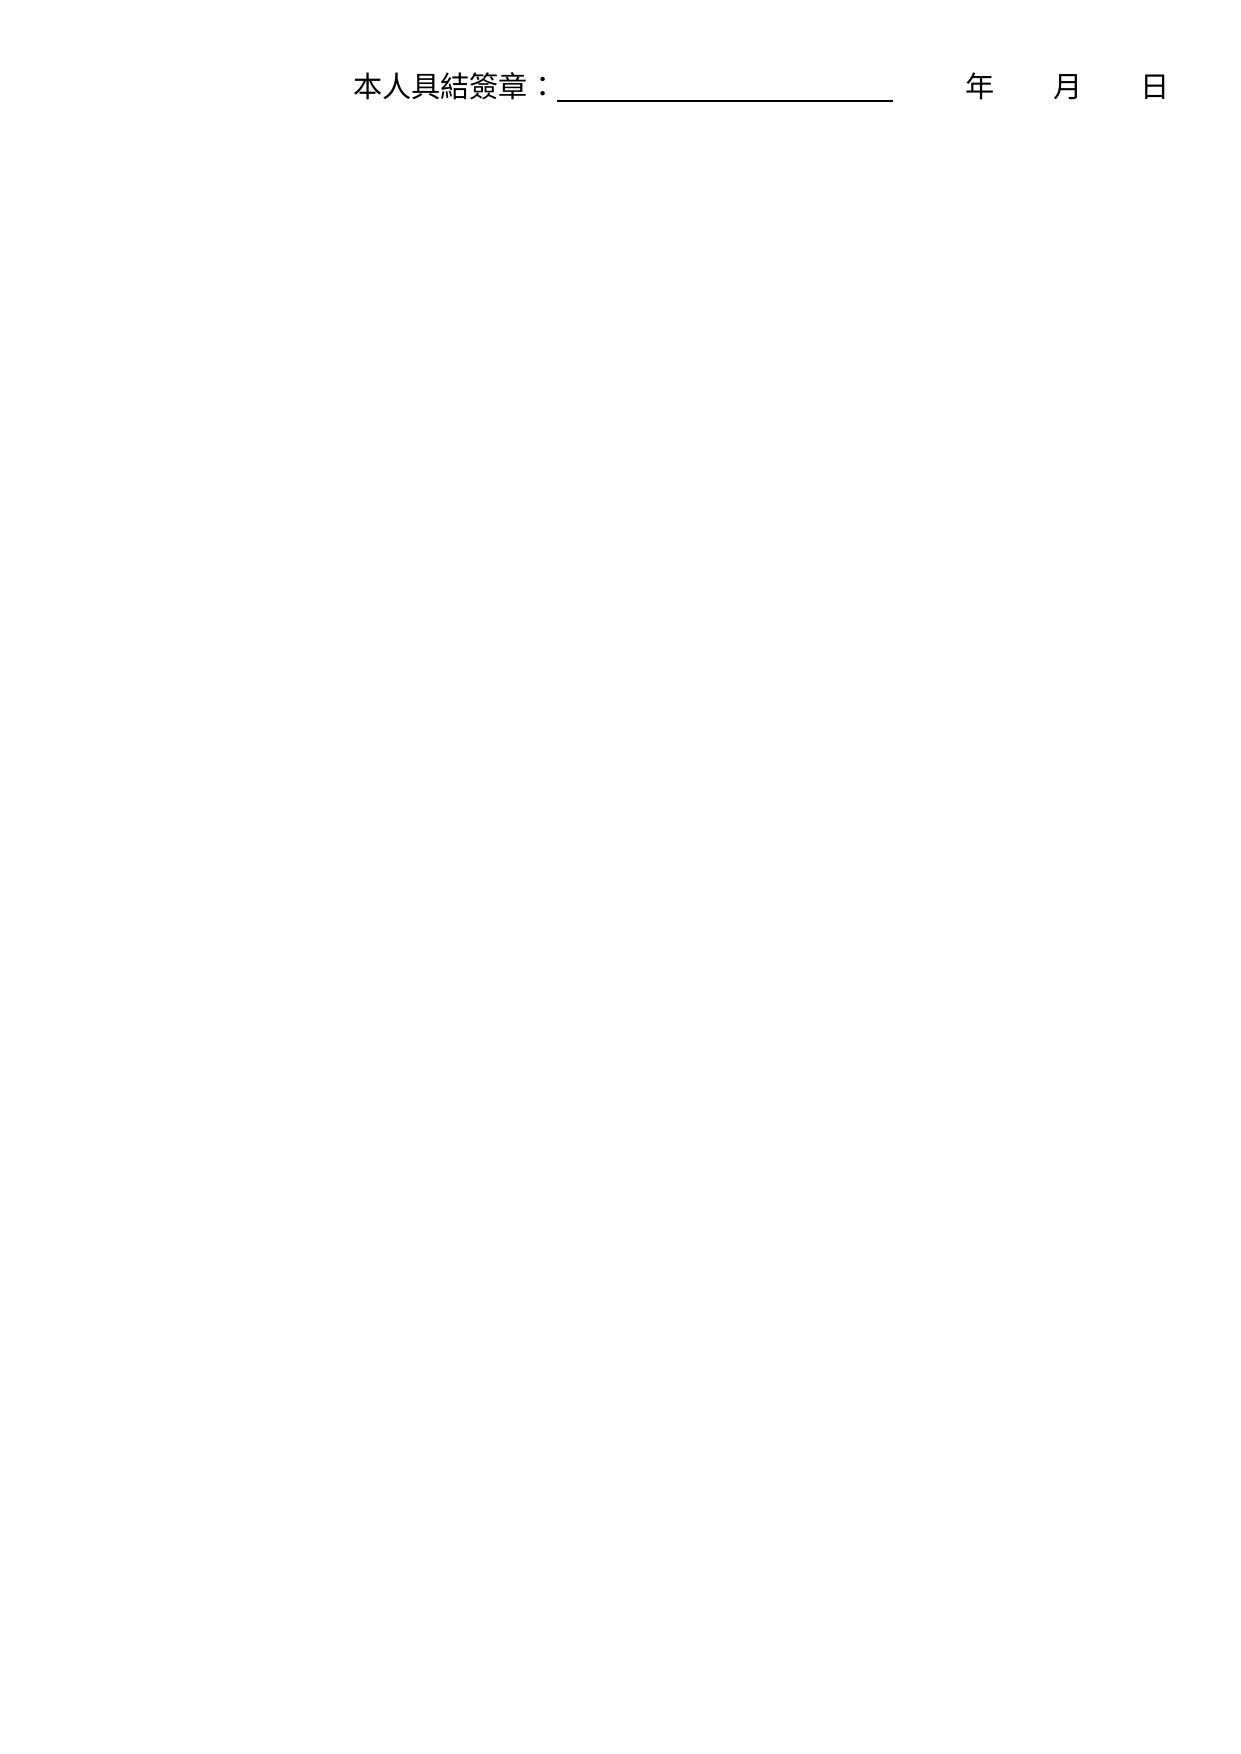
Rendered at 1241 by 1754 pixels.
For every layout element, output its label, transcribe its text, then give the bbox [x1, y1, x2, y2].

text 本人具結簽章： 年 月 日 [71, 47, 1169, 110]
